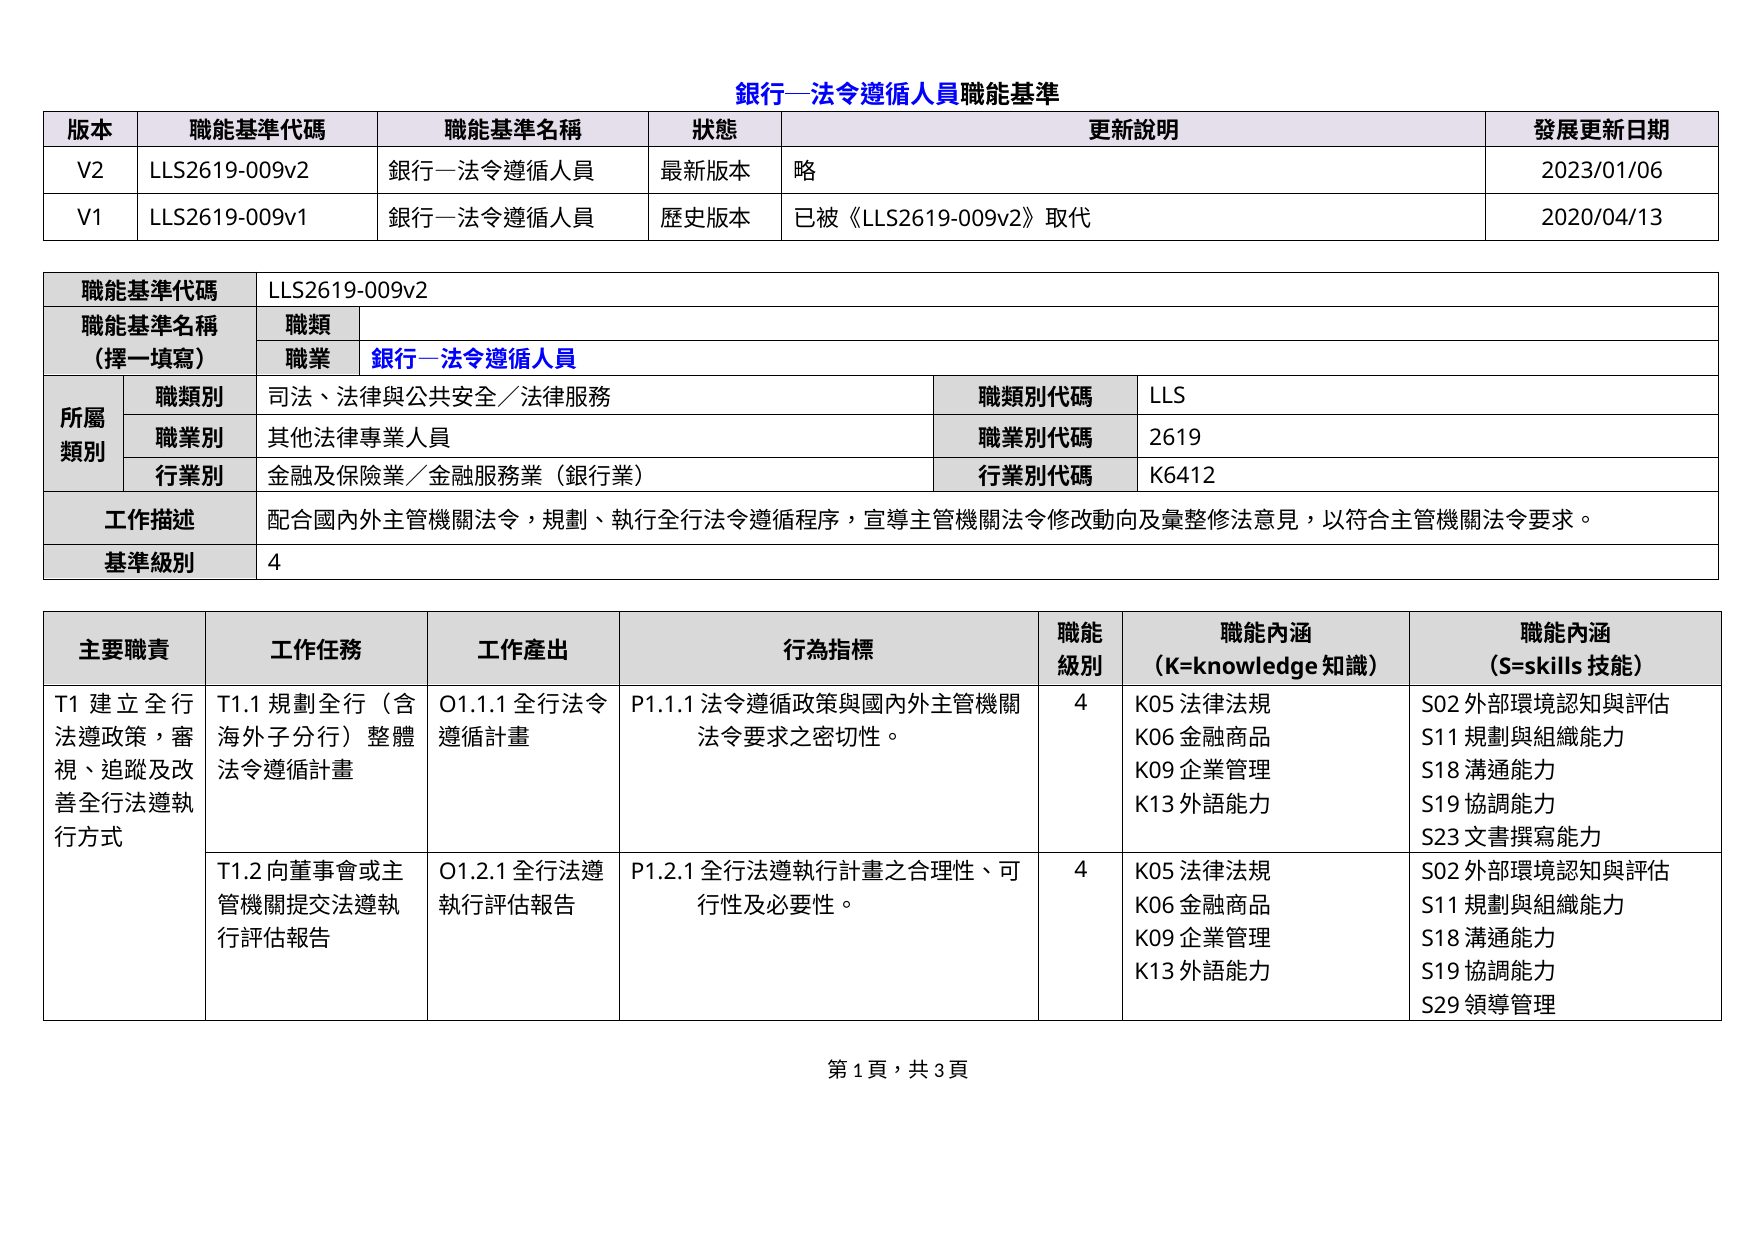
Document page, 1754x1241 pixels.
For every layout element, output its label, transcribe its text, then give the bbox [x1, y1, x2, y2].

table_cell 職業別 [124, 415, 256, 457]
table_cell 略 [782, 147, 1485, 193]
table_cell S02外部環境認知與評估 S11規劃與組織能力 S18溝通能力 S19協調能力 S29領導管理 [1410, 853, 1721, 1020]
table_cell V1 [44, 194, 137, 240]
table_cell 行業別代碼 [934, 458, 1137, 491]
table_header 行為指標 [620, 612, 1038, 684]
table_cell 4 [257, 545, 1718, 578]
table_cell 銀行—法令遵循人員 [378, 194, 648, 240]
table_cell 已被《LLS2619-009v2》取代 [782, 194, 1485, 240]
table_cell 配合國內外主管機關法令，規劃、執行全行法令遵循程序，宣導主管機關法令修改動向及彙整修法意見，以符合主管機關法令要求。 [257, 492, 1718, 544]
table_cell T1.1規劃全行（含海外子分行）整體法令遵循計畫 [206, 686, 427, 852]
table_cell LLS2619-009v1 [138, 194, 377, 240]
table_header 更新說明 [782, 112, 1485, 146]
table_cell P1.1.1法令遵循政策與國內外主管機關法令要求之密切性。 [620, 686, 1038, 852]
table_cell 職業別代碼 [934, 415, 1137, 457]
table_cell 基準級別 [44, 545, 256, 578]
table_header LLS2619-009v2 [257, 273, 1718, 306]
table_cell 最新版本 [649, 147, 781, 193]
table_cell K05法律法規 K06金融商品 K09企業管理 K13外語能力 [1123, 853, 1409, 1020]
table_cell 銀行—法令遵循人員 [360, 341, 1718, 374]
table_header 主要職責 [44, 612, 205, 684]
table_cell 2020/04/13 [1486, 194, 1718, 240]
table_cell 職類 [257, 307, 359, 340]
table_cell 所屬類別 [44, 376, 123, 491]
table_cell LLS2619-009v2 [138, 147, 377, 193]
table_cell 職業 [257, 341, 359, 374]
table_cell 行業別 [124, 458, 256, 491]
table_cell 2023/01/06 [1486, 147, 1718, 193]
table_cell P1.2.1全行法遵執行計畫之合理性、可行性及必要性。 [620, 853, 1038, 1020]
table_cell 4 [1039, 853, 1122, 1020]
table_cell K6412 [1138, 458, 1718, 491]
table_cell 職類別代碼 [934, 376, 1137, 414]
table_header 職能級別 [1039, 612, 1122, 684]
table_header 版本 [44, 112, 137, 146]
table_cell 工作描述 [44, 492, 256, 544]
table_header 職能內涵 （K=knowledge知識） [1123, 612, 1409, 684]
table_header 狀態 [649, 112, 781, 146]
table_header 職能基準名稱 [378, 112, 648, 146]
table_cell S02外部環境認知與評估 S11規劃與組織能力 S18溝通能力 S19協調能力 S23文書撰寫能力 [1410, 686, 1721, 852]
text 銀行─法令遵循人員職能基準 [192, 75, 1604, 111]
table_cell 金融及保險業／金融服務業（銀行業） [257, 458, 933, 491]
table_header 職能內涵 （S=skills技能） [1410, 612, 1721, 684]
table_cell V2 [44, 147, 137, 193]
table_cell O1.2.1全行法遵執行評估報告 [428, 853, 619, 1020]
table_cell 2619 [1138, 415, 1718, 457]
table_cell 其他法律專業人員 [257, 415, 933, 457]
table_cell [360, 307, 1718, 340]
table_cell K05法律法規 K06金融商品 K09企業管理 K13外語能力 [1123, 686, 1409, 852]
table_header 發展更新日期 [1486, 112, 1718, 146]
table_header 職能基準代碼 [44, 273, 256, 306]
table_cell LLS [1138, 376, 1718, 414]
table_header 工作任務 [206, 612, 427, 684]
table_cell O1.1.1全行法令遵循計畫 [428, 686, 619, 852]
table_cell T1建立全行法遵政策，審視、追蹤及改善全行法遵執行方式 [44, 686, 205, 1020]
table_cell 歷史版本 [649, 194, 781, 240]
table_header 工作產出 [428, 612, 619, 684]
table_cell 銀行—法令遵循人員 [378, 147, 648, 193]
table_cell 司法、法律與公共安全／法律服務 [257, 376, 933, 414]
table_cell 職類別 [124, 376, 256, 414]
table_cell T1.2向董事會或主管機關提交法遵執行評估報告 [206, 853, 427, 1020]
table_cell 4 [1039, 686, 1122, 852]
table_cell 職能基準名稱 （擇一填寫） [44, 307, 256, 374]
table_header 職能基準代碼 [138, 112, 377, 146]
